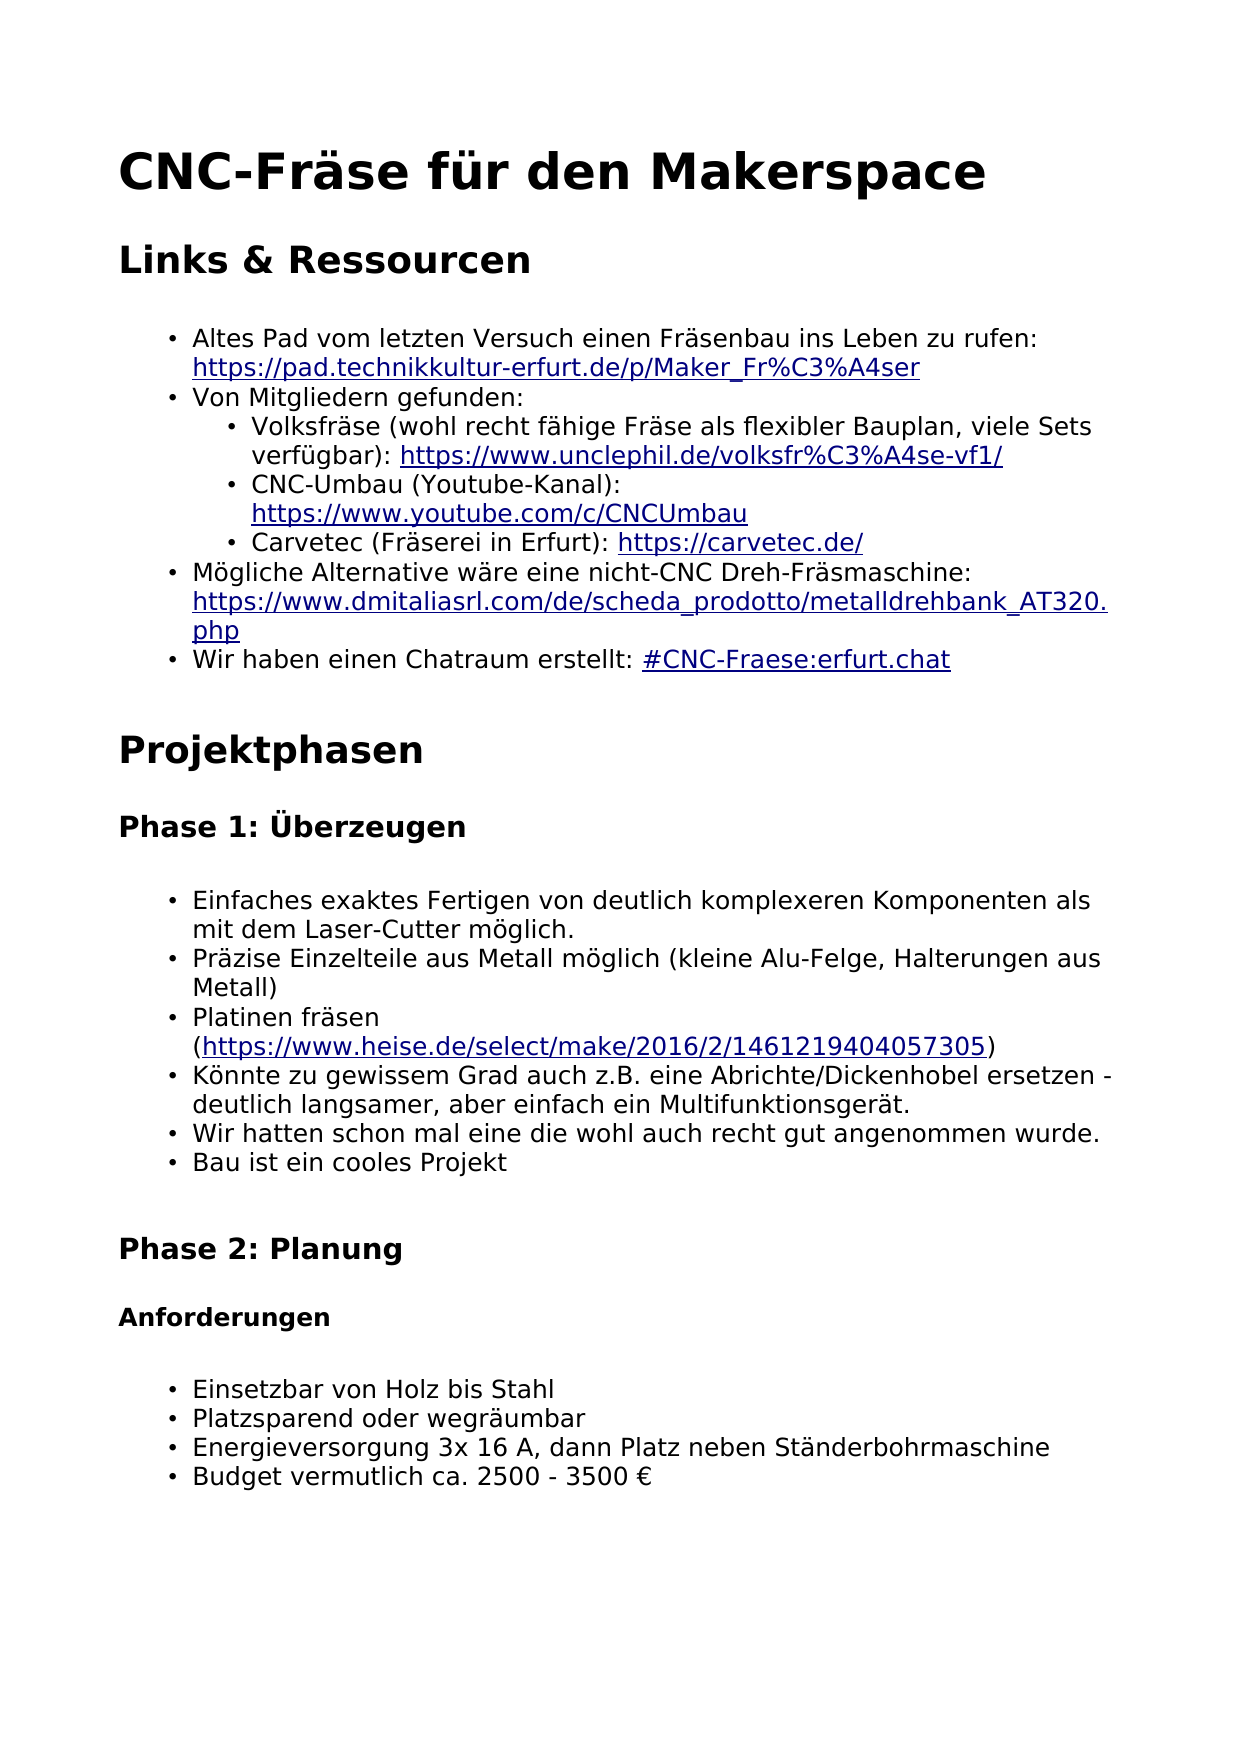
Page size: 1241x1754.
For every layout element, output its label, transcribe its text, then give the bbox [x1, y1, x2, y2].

list Volksfräse (wohl recht fähige Fräse als flexibler Bauplan, viele Sets verfügbar): https://www.unclephil.de/volksfr%C3%A4se-vf1/ [236, 412, 1122, 470]
list Wir hatten schon mal eine die wohl auch recht gut angenommen wurde. [177, 1119, 1122, 1148]
list Einsetzbar von Holz bis Stahl [177, 1375, 1122, 1404]
list Mögliche Alternative wäre eine nicht-CNC Dreh-Fräsmaschine: https://www.dmitaliasrl.com/de/scheda_prodotto/metalldrehbank_AT320.php [177, 558, 1122, 645]
list Altes Pad vom letzten Versuch einen Fräsenbau ins Leben zu rufen: https://pad.technikkultur-erfurt.de/p/Maker_Fr%C3%A4ser [177, 324, 1122, 383]
list Budget vermutlich ca. 2500 - 3500 € [177, 1462, 1122, 1491]
list Carvetec (Fräserei in Erfurt): https://carvetec.de/ [236, 529, 1122, 558]
list Energieversorgung 3x 16 A, dann Platz neben Ständerbohrmaschine [177, 1433, 1122, 1462]
list Einfaches exaktes Fertigen von deutlich komplexeren Komponenten als mit dem Laser-Cutter möglich. [177, 886, 1122, 944]
subtitle Anforderungen [118, 1304, 1122, 1333]
list CNC-Umbau (Youtube-Kanal): https://www.youtube.com/c/CNCUmbau [236, 470, 1122, 529]
subtitle Links & Ressourcen [118, 239, 1122, 282]
subtitle Phase 2: Planung [118, 1232, 1122, 1266]
list Von Mitgliedern gefunden: [177, 383, 1122, 412]
list Könnte zu gewissem Grad auch z.B. eine Abrichte/Dickenhobel ersetzen - deutlich langsamer, aber einfach ein Multifunktionsgerät. [177, 1061, 1122, 1119]
list Bau ist ein cooles Projekt [177, 1148, 1122, 1178]
subtitle Projektphasen [118, 729, 1122, 773]
subtitle CNC-Fräse für den Makerspace [118, 143, 1122, 201]
subtitle Phase 1: Überzeugen [118, 810, 1122, 844]
list Platinen fräsen (https://www.heise.de/select/make/2016/2/1461219404057305) [177, 1003, 1122, 1061]
list Präzise Einzelteile aus Metall möglich (kleine Alu-Felge, Halterungen aus Metall) [177, 944, 1122, 1003]
list Platzsparend oder wegräumbar [177, 1404, 1122, 1433]
list Wir haben einen Chatraum erstellt: #CNC-Fraese:erfurt.chat [177, 645, 1122, 674]
